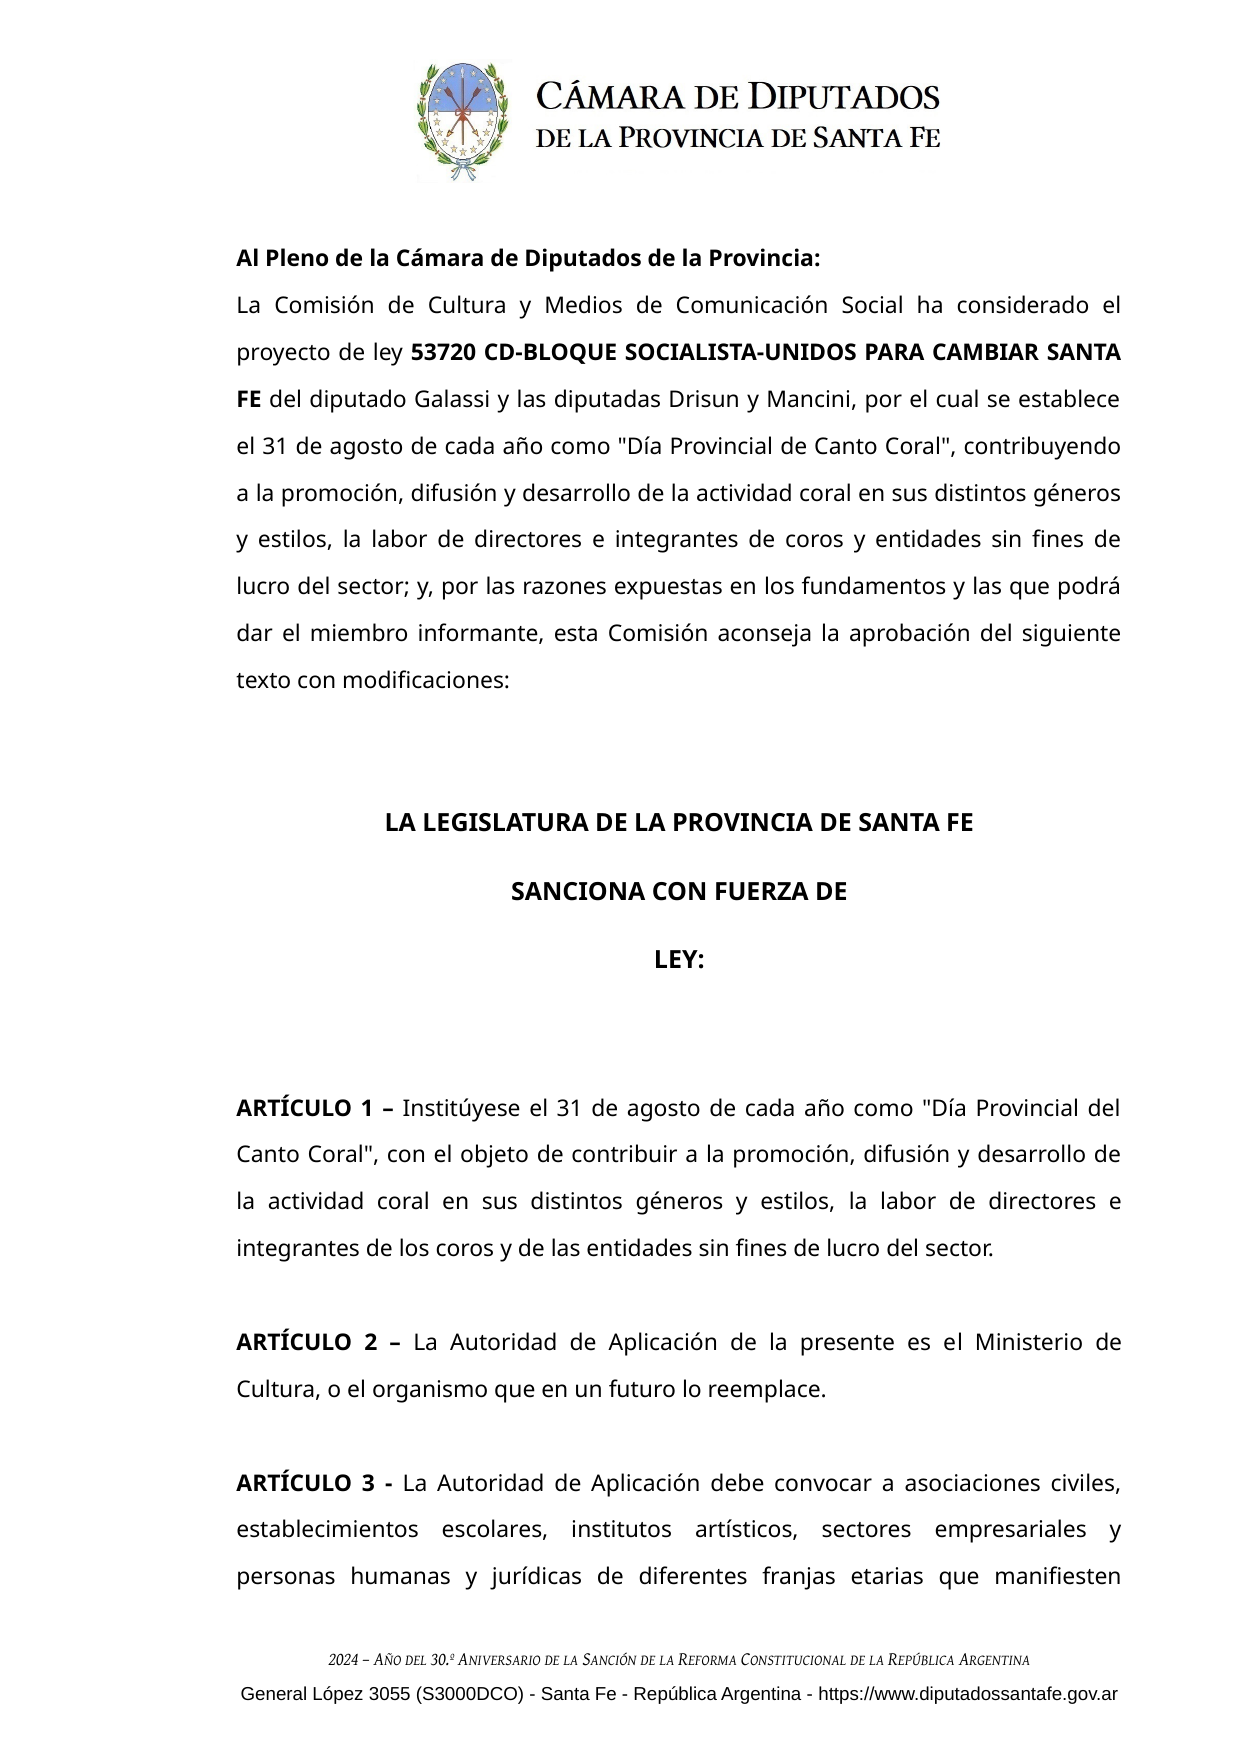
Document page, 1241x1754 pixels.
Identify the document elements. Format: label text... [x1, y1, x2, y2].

picture [413, 59, 945, 183]
text ARTÍCULO 2 – La Autoridad de Aplicación de la presente es el Ministerio de Cultura, o el organismo que en un futuro lo reemplace. [236, 1326, 1122, 1404]
text LEY: [236, 942, 1122, 976]
text SANCIONA CON FUERZA DE [236, 873, 1122, 907]
text LA LEGISLATURA DE LA PROVINCIA DE SANTA FE [236, 805, 1122, 839]
text ARTÍCULO 3 - La Autoridad de Aplicación debe convocar a asociaciones civiles, establecimientos escolares, institutos artísticos, sectores empresariales y personas humanas y jurídicas de diferentes franjas etarias que manifiesten [236, 1466, 1122, 1591]
text Al Pleno de la Cámara de Diputados de la Provincia: [236, 242, 1122, 273]
text ARTÍCULO 1 – Institúyese el 31 de agosto de cada año como "Día Provincial del Canto Coral", con el objeto de contribuir a la promoción, difusión y desarrollo de la actividad coral en sus distintos géneros y estilos, la labor de directores e integrantes de los coros y de las entidades sin fines de lucro del sector. [236, 1091, 1122, 1263]
text La Comisión de Cultura y Medios de Comunicación Social ha considerado el proyecto de ley 53720 CD-BLOQUE SOCIALISTA-UNIDOS PARA CAMBIAR SANTA FE del diputado Galassi y las diputadas Drisun y Mancini, por el cual se establece el 31 de agosto de cada año como "Día Provincial de Canto Coral", contribuyendo a la promoción, difusión y desarrollo de la actividad coral en sus distintos géneros y estilos, la labor de directores e integrantes de coros y entidades sin fines de lucro del sector; y, por las razones expuestas en los fundamentos y las que podrá dar el miembro informante, esta Comisión aconseja la aprobación del siguiente texto con modificaciones: [236, 289, 1122, 695]
